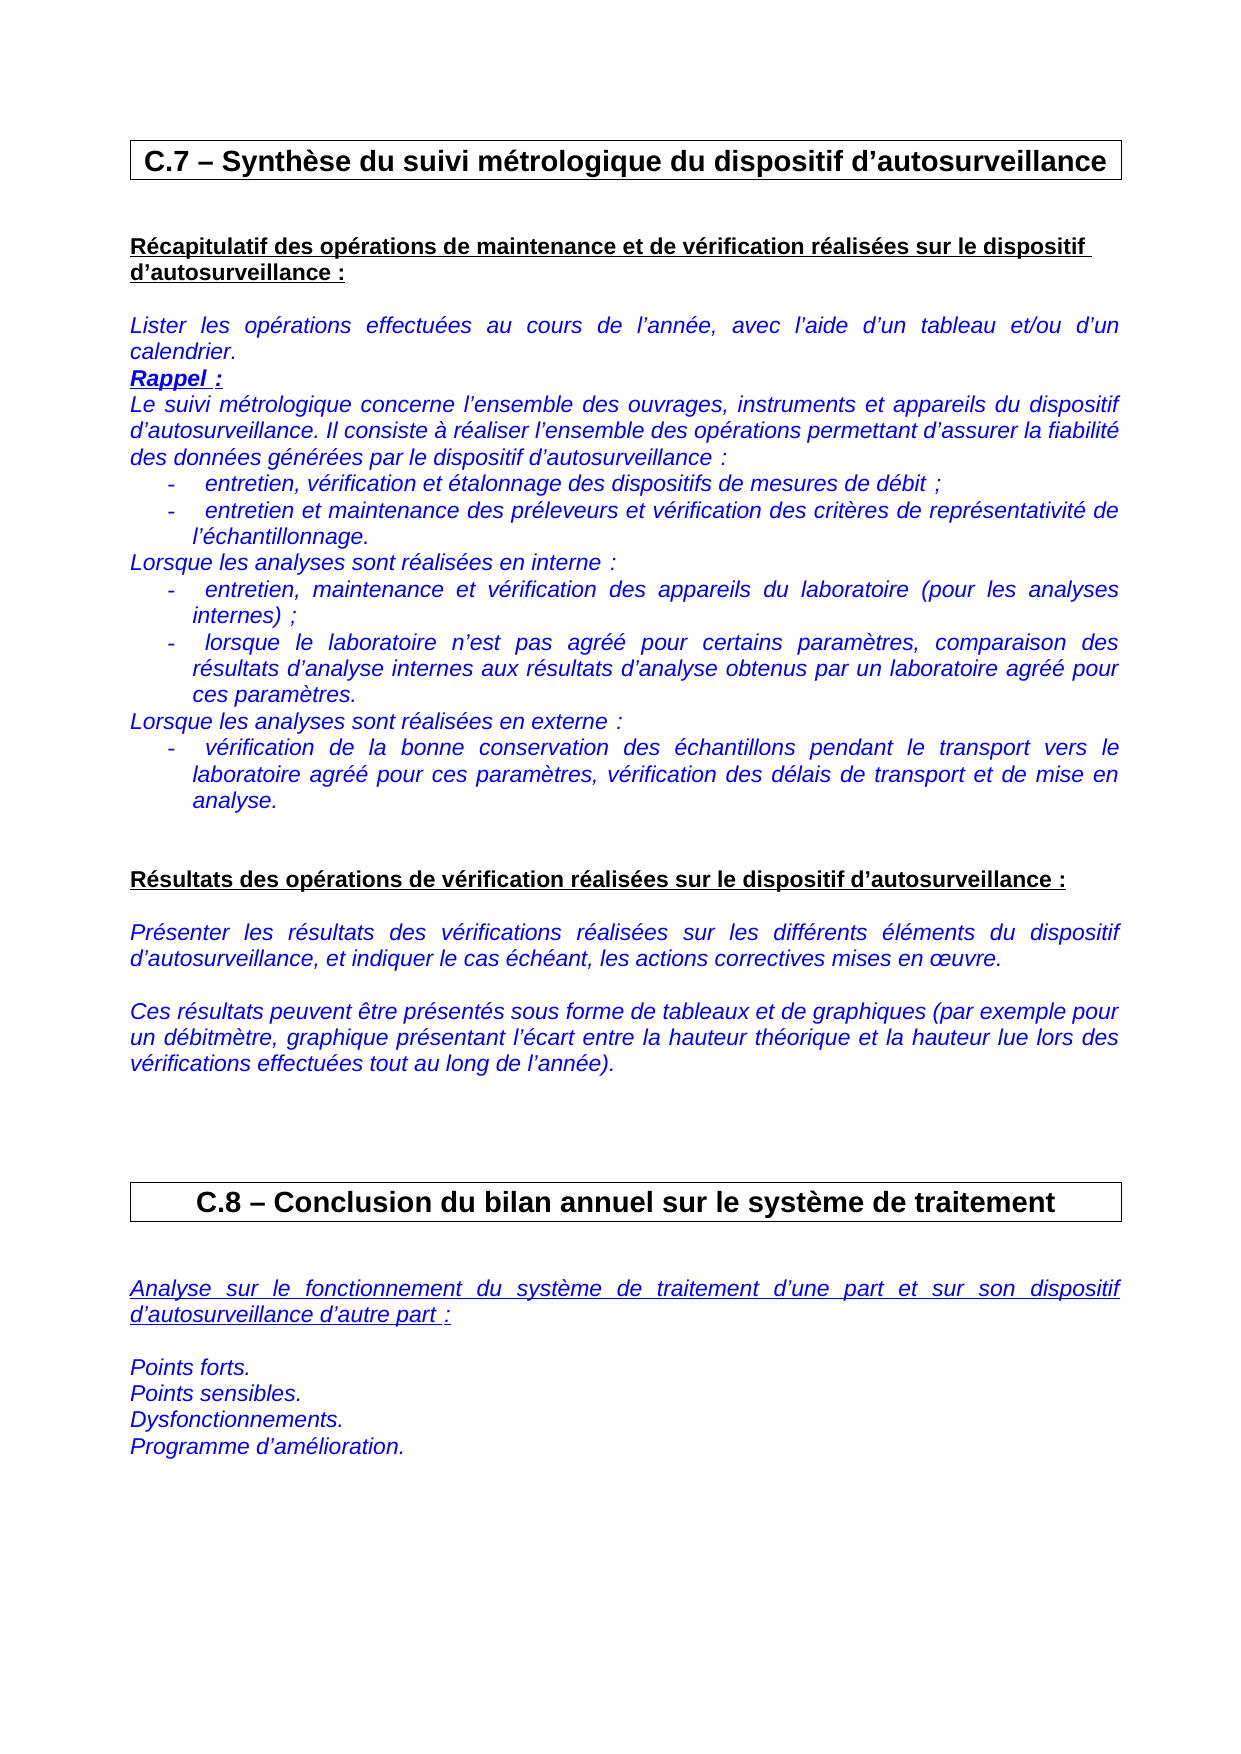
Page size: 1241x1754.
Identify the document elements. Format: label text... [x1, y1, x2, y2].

text C.7 – Synthèse du suivi métrologique du dispositif d’autosurveillance [131, 141, 1121, 179]
text C.8 – Conclusion du bilan annuel sur le système de traitement [131, 1183, 1121, 1221]
text Lorsque les analyses sont réalisées en interne : [130, 549, 1122, 576]
text Analyse sur le fonctionnement du système de traitement d’une part et sur son dispositif d’autosurveillance d’autre part : [130, 1275, 1122, 1327]
text Points sensibles. [130, 1380, 1122, 1406]
text Programme d’amélioration. [130, 1433, 1122, 1459]
text Points forts. [130, 1354, 1122, 1380]
text Rappel : [130, 365, 1122, 391]
list entretien, maintenance et vérification des appareils du laboratoire (pour les analyses internes) ; [167, 576, 1122, 628]
list entretien et maintenance des préleveurs et vérification des critères de représentativité de l’échantillonnage. [167, 497, 1122, 549]
list lorsque le laboratoire n’est pas agréé pour certains paramètres, comparaison des résultats d’analyse internes aux résultats d’analyse obtenus par un laboratoire agréé pour ces paramètres. [167, 628, 1122, 708]
text Lister les opérations effectuées au cours de l’année, avec l’aide d’un tableau et/ou d’un calendrier. [130, 312, 1122, 365]
list vérification de la bonne conservation des échantillons pendant le transport vers le laboratoire agréé pour ces paramètres, vérification des délais de transport et de mise en analyse. [167, 734, 1122, 813]
text Ces résultats peuvent être présentés sous forme de tableaux et de graphiques (par exemple pour un débitmètre, graphique présentant l’écart entre la hauteur théorique et la hauteur lue lors des vérifications effectuées tout au long de l’année). [130, 998, 1122, 1077]
text Récapitulatif des opérations de maintenance et de vérification réalisées sur le dispositif d’autosurveillance : [130, 233, 1122, 286]
text Lorsque les analyses sont réalisées en externe : [130, 708, 1122, 734]
text Présenter les résultats des vérifications réalisées sur les différents éléments du dispositif d’autosurveillance, et indiquer le cas échéant, les actions correctives mises en œuvre. [130, 919, 1122, 971]
text Le suivi métrologique concerne l’ensemble des ouvrages, instruments et appareils du dispositif d’autosurveillance. Il consiste à réaliser l’ensemble des opérations permettant d’assurer la fiabilité des données générées par le dispositif d’autosurveillance : [130, 391, 1122, 470]
text Dysfonctionnements. [130, 1406, 1122, 1433]
text Résultats des opérations de vérification réalisées sur le dispositif d’autosurveillance : [130, 866, 1122, 892]
list entretien, vérification et étalonnage des dispositifs de mesures de débit ; [167, 470, 1122, 497]
